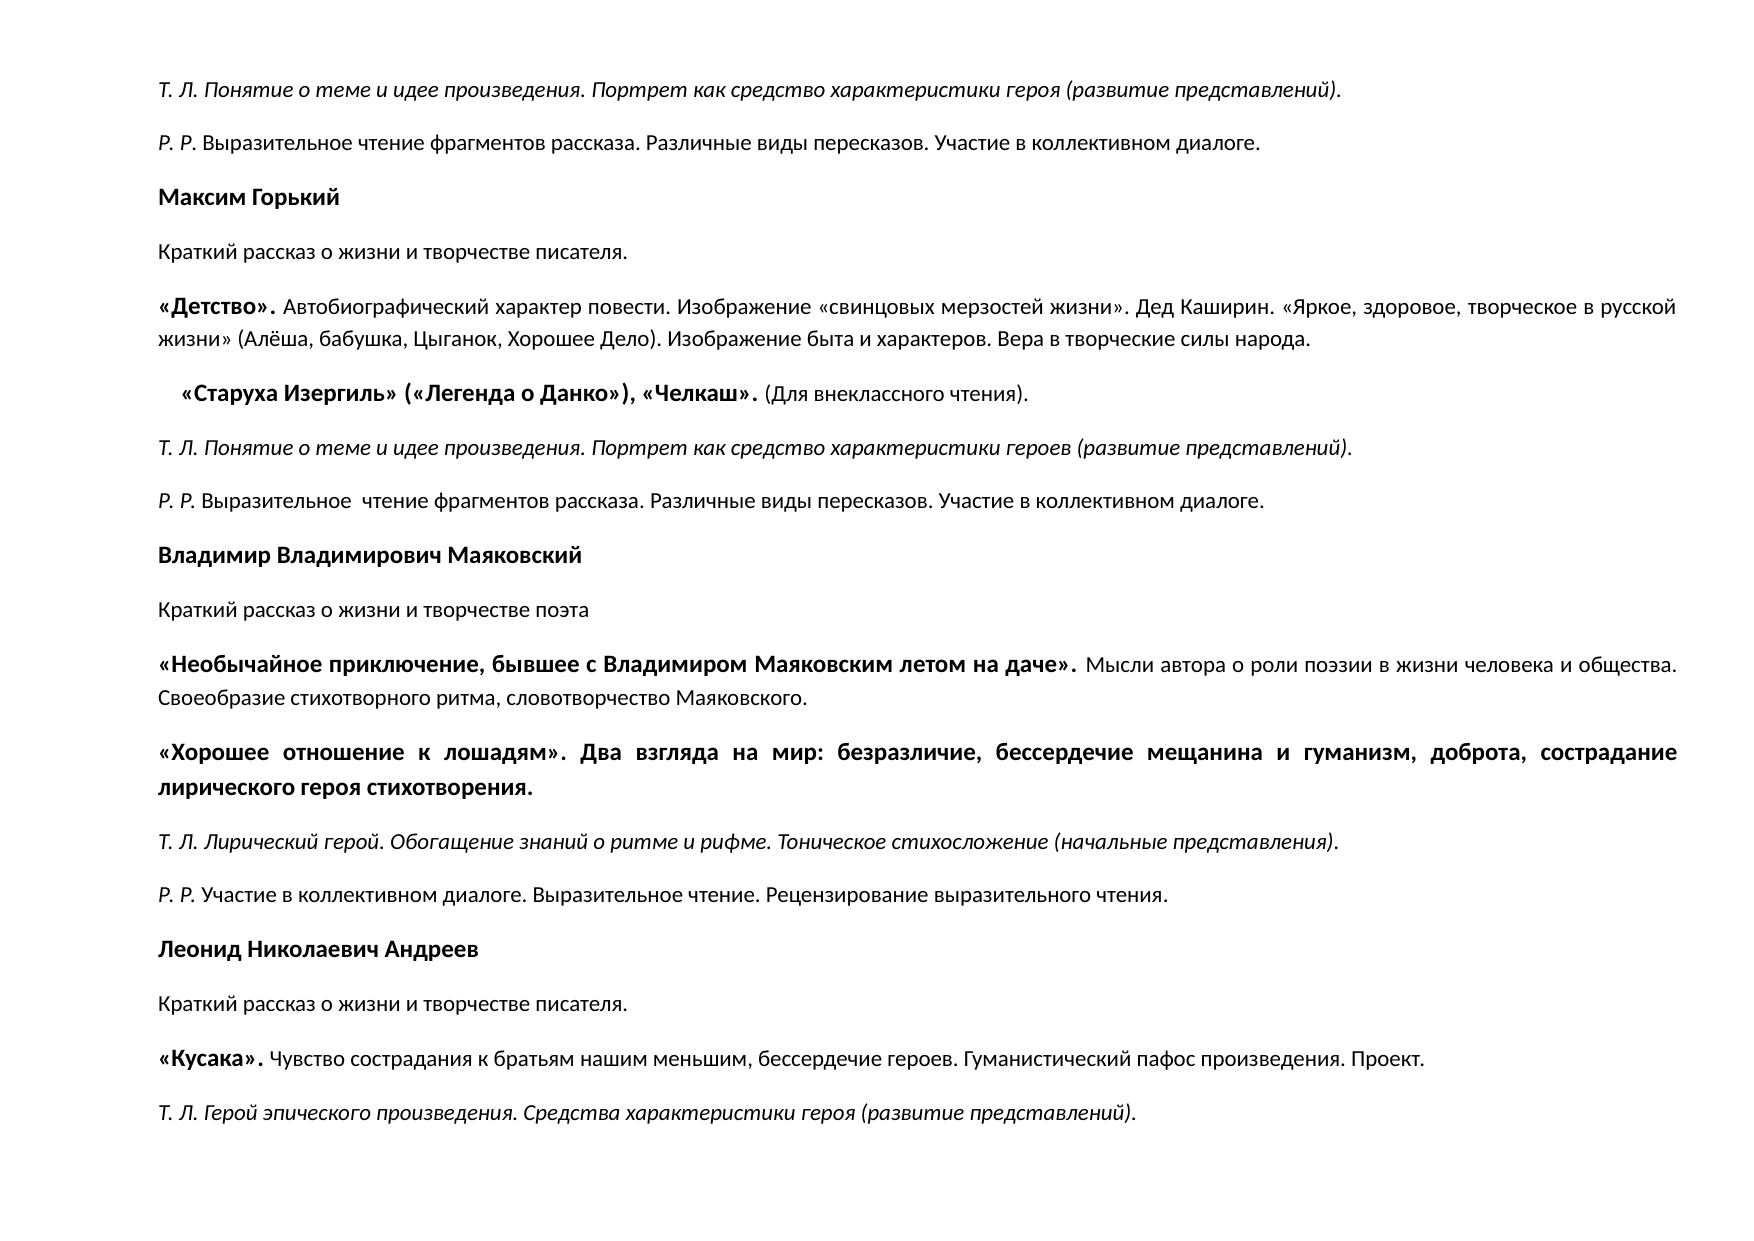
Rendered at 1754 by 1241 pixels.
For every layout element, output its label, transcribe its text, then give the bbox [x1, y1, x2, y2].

list Т. Л. Герой эпического произведения. Средства характеристики героя (развитие представлений). [158, 1098, 1679, 1126]
list Р. Р. Выразительное чтение фрагментов рассказа. Различные виды пересказов. Участие в коллективном диалоге. [158, 128, 1679, 156]
list Краткий рассказ о жизни и творчестве писателя. [158, 989, 1679, 1017]
list «Кусака». Чувство сострадания к братьям нашим меньшим, бессердечие героев. Гуманистический пафос произведения. Проект. [158, 1042, 1679, 1072]
list Леонид Николаевич Андреев [158, 933, 1679, 963]
list «Хорошее отношение к лошадям». Два взгляда на мир: безразличие, бессердечие мещанина и гуманизм, доброта, сострадание лирического героя стихотворения. [158, 736, 1679, 802]
list Т. Л. Понятие о теме и идее произведения. Портрет как средство характеристики героев (развитие представлений). [158, 433, 1679, 461]
list Владимир Владимирович Маяковский [158, 539, 1679, 570]
list Р. Р. Выразительное чтение фрагментов рассказа. Различные виды пересказов. Участие в коллективном диалоге. [158, 486, 1679, 514]
list «Старуха Изергиль» («Легенда о Данко»), «Челкаш». (Для внеклассного чтения). [158, 378, 1679, 408]
list Р. Р. Участие в коллективном диалоге. Выразительное чтение. Рецензирование выразительного чтения. [158, 880, 1679, 908]
list Краткий рассказ о жизни и творчестве писателя. [158, 237, 1679, 265]
list Т. Л. Лирический герой. Обогащение знаний о ритме и рифме. Тоническое стихосложение (начальные представления). [158, 827, 1679, 855]
list «Необычайное приключение, бывшее с Владимиром Маяковским летом на даче». Мысли автора о роли поэзии в жизни человека и общества. Своеобразие стихотворного ритма, словотворчество Маяковского. [158, 648, 1679, 711]
list Максим Горький [158, 181, 1679, 212]
list Краткий рассказ о жизни и творчестве поэта [158, 595, 1679, 623]
list «Детство». Автобиографический характер повести. Изображение «свинцовых мерзостей жизни». Дед Каширин. «Яркое, здоровое, творческое в русской жизни» (Алёша, бабушка, Цыганок, Хорошее Дело). Изображение быта и характеров. Вера в творческие силы народа. [158, 290, 1679, 353]
list Т. Л. Понятие о теме и идее произведения. Портрет как средство характеристики героя (развитие представлений). [158, 75, 1679, 103]
